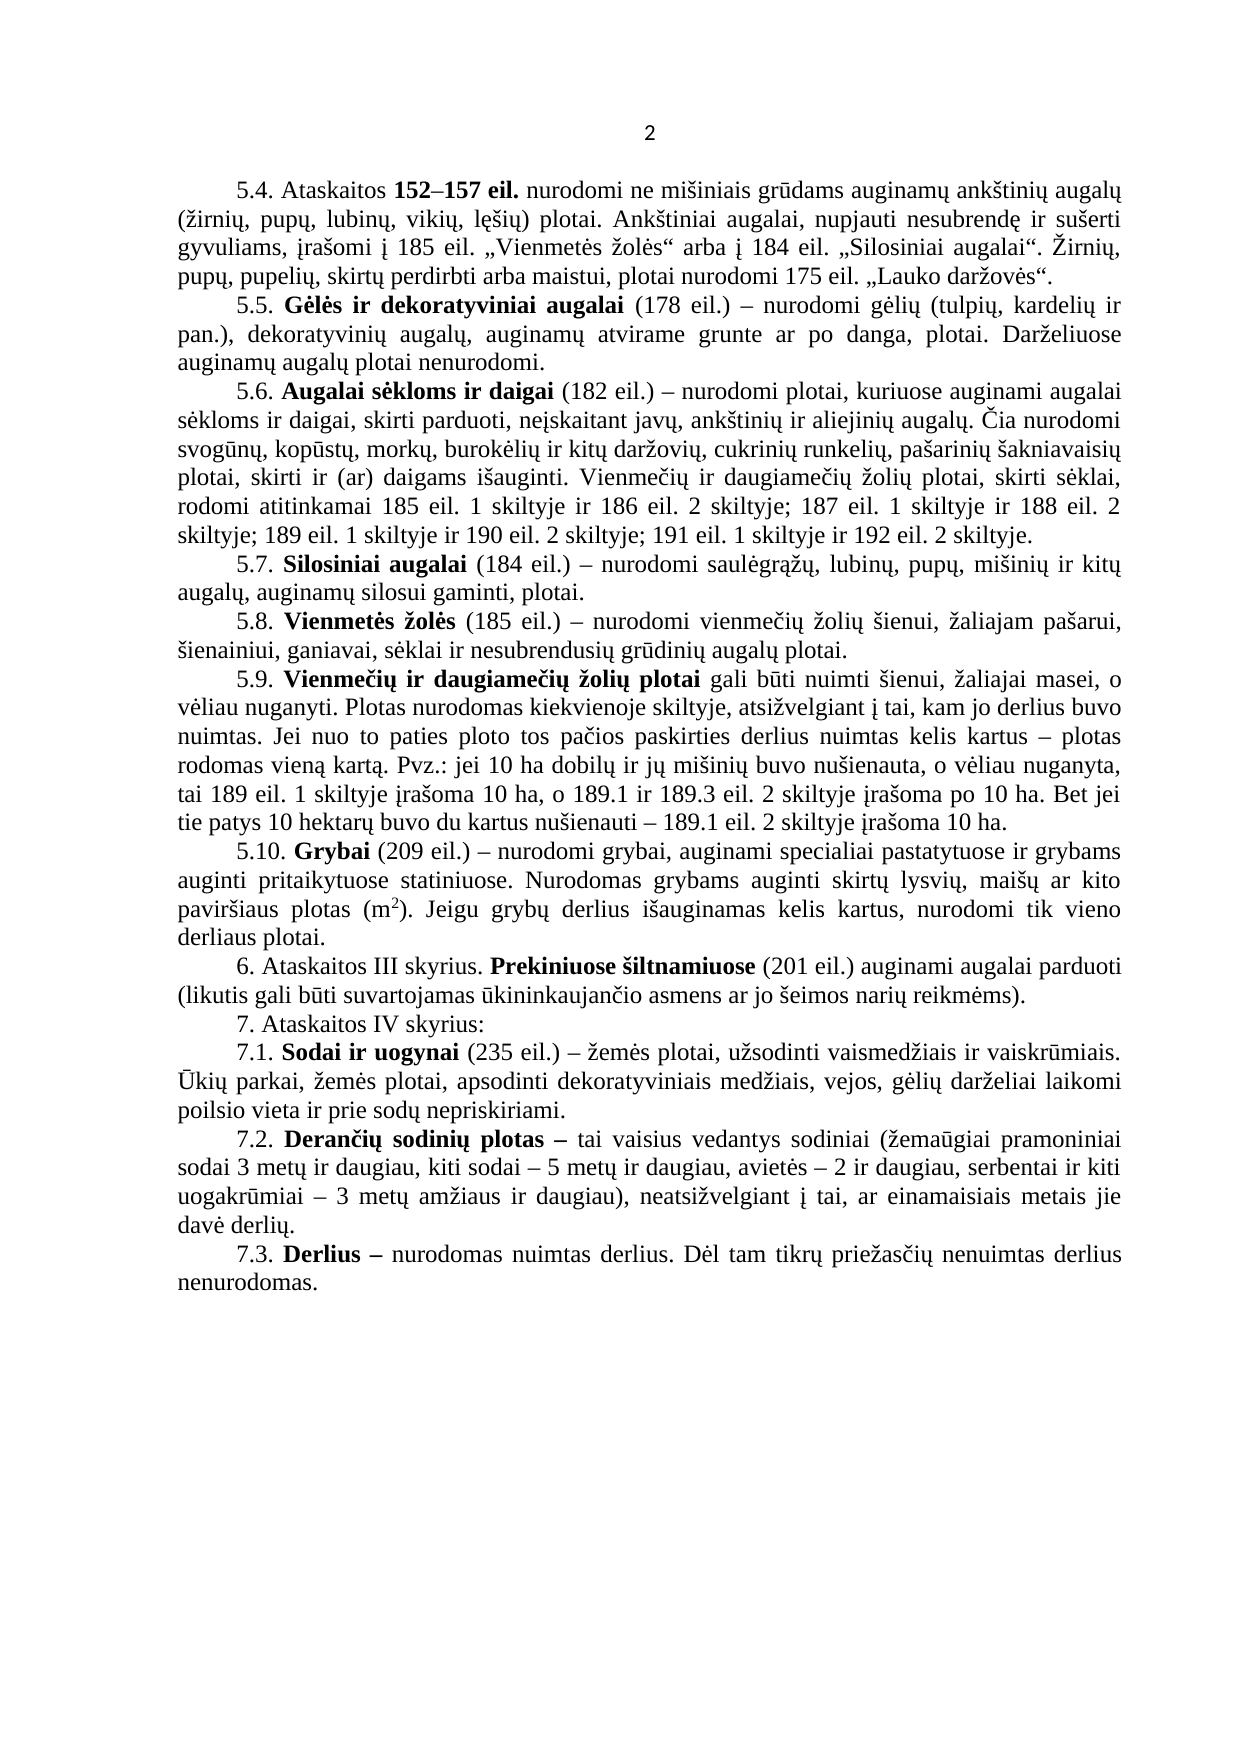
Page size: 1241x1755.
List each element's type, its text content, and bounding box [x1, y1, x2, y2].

text 7.2. Derančių sodinių plotas – tai vaisius vedantys sodiniai (žemaūgiai pramoniniai sodai 3 metų ir daugiau, kiti sodai – 5 metų ir daugiau, avietės – 2 ir daugiau, serbentai ir kiti uogakrūmiai – 3 metų amžiaus ir daugiau), neatsižvelgiant į tai, ar einamaisiais metais jie davė derlių. [177, 1124, 1122, 1239]
text 7.3. Derlius – nurodomas nuimtas derlius. Dėl tam tikrų priežasčių nenuimtas derlius nenurodomas. [177, 1239, 1122, 1296]
text 5.5. Gėlės ir dekoratyviniai augalai (178 eil.) – nurodomi gėlių (tulpių, kardelių ir pan.), dekoratyvinių augalų, auginamų atvirame grunte ar po danga, plotai. Darželiuose auginamų augalų plotai nenurodomi. [177, 290, 1122, 376]
text 5.9. Vienmečių ir daugiamečių žolių plotai gali būti nuimti šienui, žaliajai masei, o vėliau nuganyti. Plotas nurodomas kiekvienoje skiltyje, atsižvelgiant į tai, kam jo derlius buvo nuimtas. Jei nuo to paties ploto tos pačios paskirties derlius nuimtas kelis kartus – plotas rodomas vieną kartą. Pvz.: jei 10 ha dobilų ir jų mišinių buvo nušienauta, o vėliau nuganyta, tai 189 eil. 1 skiltyje įrašoma 10 ha, o 189.1 ir 189.3 eil. 2 skiltyje įrašoma po 10 ha. Bet jei tie patys 10 hektarų buvo du kartus nušienauti – 189.1 eil. 2 skiltyje įrašoma 10 ha. [177, 664, 1122, 836]
text 5.6. Augalai sėkloms ir daigai (182 eil.) – nurodomi plotai, kuriuose auginami augalai sėkloms ir daigai, skirti parduoti, neįskaitant javų, ankštinių ir aliejinių augalų. Čia nurodomi svogūnų, kopūstų, morkų, burokėlių ir kitų daržovių, cukrinių runkelių, pašarinių šakniavaisių plotai, skirti ir (ar) daigams išauginti. Vienmečių ir daugiamečių žolių plotai, skirti sėklai, rodomi atitinkamai 185 eil. 1 skiltyje ir 186 eil. 2 skiltyje; 187 eil. 1 skiltyje ir 188 eil. 2 skiltyje; 189 eil. 1 skiltyje ir 190 eil. 2 skiltyje; 191 eil. 1 skiltyje ir 192 eil. 2 skiltyje. [177, 376, 1122, 549]
text 7. Ataskaitos IV skyrius: [177, 1009, 1122, 1037]
text 5.8. Vienmetės žolės (185 eil.) – nurodomi vienmečių žolių šienui, žaliajam pašarui, šienainiui, ganiavai, sėklai ir nesubrendusių grūdinių augalų plotai. [177, 606, 1122, 664]
text 5.7. Silosiniai augalai (184 eil.) – nurodomi saulėgrąžų, lubinų, pupų, mišinių ir kitų augalų, auginamų silosui gaminti, plotai. [177, 549, 1122, 606]
text 6. Ataskaitos III skyrius. Prekiniuose šiltnamiuose (201 eil.) auginami augalai parduoti (likutis gali būti suvartojamas ūkininkaujančio asmens ar jo šeimos narių reikmėms). [177, 951, 1122, 1009]
text 5.4. Ataskaitos 152–157 eil. nurodomi ne mišiniais grūdams auginamų ankštinių augalų (žirnių, pupų, lubinų, vikių, lęšių) plotai. Ankštiniai augalai, nupjauti nesubrendę ir sušerti gyvuliams, įrašomi į 185 eil. „Vienmetės žolės“ arba į 184 eil. „Silosiniai augalai“. Žirnių, pupų, pupelių, skirtų perdirbti arba maistui, plotai nurodomi 175 eil. „Lauko daržovės“. [177, 175, 1122, 290]
text 5.10. Grybai (209 eil.) – nurodomi grybai, auginami specialiai pastatytuose ir grybams auginti pritaikytuose statiniuose. Nurodomas grybams auginti skirtų lysvių, maišų ar kito paviršiaus plotas (m2). Jeigu grybų derlius išauginamas kelis kartus, nurodomi tik vieno derliaus plotai. [177, 836, 1122, 951]
text 7.1. Sodai ir uogynai (235 eil.) – žemės plotai, užsodinti vaismedžiais ir vaiskrūmiais. Ūkių parkai, žemės plotai, apsodinti dekoratyviniais medžiais, vejos, gėlių darželiai laikomi poilsio vieta ir prie sodų nepriskiriami. [177, 1037, 1122, 1124]
